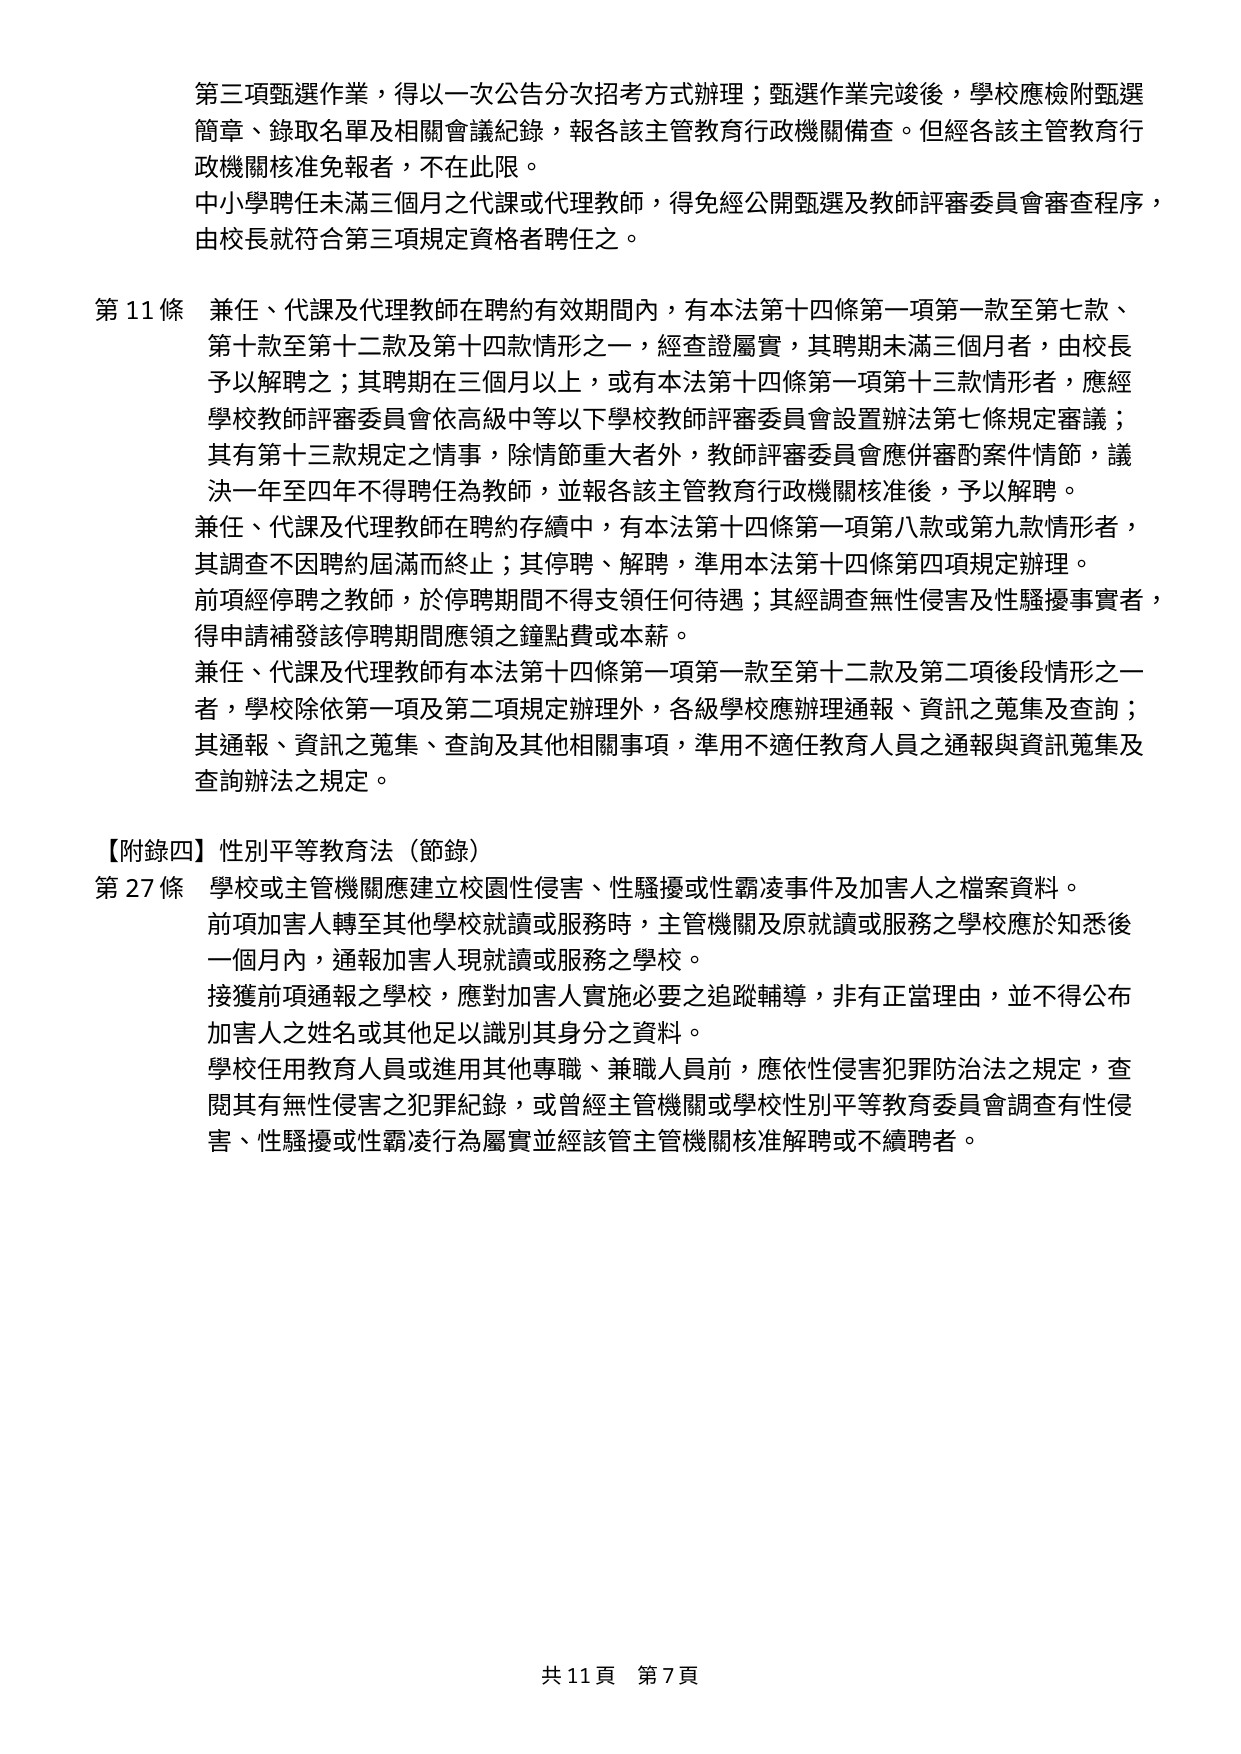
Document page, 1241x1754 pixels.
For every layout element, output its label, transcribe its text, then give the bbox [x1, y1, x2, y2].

text 兼任、代課及代理教師有本法第十四條第一項第一款至第十二款及第二項後段情形之一者，學校除依第一項及第二項規定辦理外，各級學校應辦理通報、資訊之蒐集及查詢；其通報、資訊之蒐集、查詢及其他相關事項，準用不適任教育人員之通報與資訊蒐集及查詢辦法之規定。 [194, 653, 1146, 798]
text 前項經停聘之教師，於停聘期間不得支領任何待遇；其經調查無性侵害及性騷擾事實者，得申請補發該停聘期間應領之鐘點費或本薪。 [194, 580, 1146, 653]
text 接獲前項通報之學校，應對加害人實施必要之追蹤輔導，非有正當理由，並不得公布加害人之姓名或其他足以識別其身分之資料。 [207, 977, 1146, 1049]
text 【附錄四】性別平等教育法（節錄） [94, 832, 1146, 868]
text 第27條 學校或主管機關應建立校園性侵害、性騷擾或性霸凌事件及加害人之檔案資料。 [94, 868, 1146, 904]
text 學校任用教育人員或進用其他專職、兼職人員前，應依性侵害犯罪防治法之規定，查閱其有無性侵害之犯罪紀錄，或曾經主管機關或學校性別平等教育委員會調查有性侵害、性騷擾或性霸凌行為屬實並經該管主管機關核准解聘或不續聘者。 [207, 1049, 1146, 1158]
text 前項加害人轉至其他學校就讀或服務時，主管機關及原就讀或服務之學校應於知悉後一個月內，通報加害人現就讀或服務之學校。 [207, 904, 1146, 977]
text 兼任、代課及代理教師在聘約存續中，有本法第十四條第一項第八款或第九款情形者，其調查不因聘約屆滿而終止；其停聘、解聘，準用本法第十四條第四項規定辦理。 [194, 508, 1146, 580]
text 中小學聘任未滿三個月之代課或代理教師，得免經公開甄選及教師評審委員會審查程序，由校長就符合第三項規定資格者聘任之。 [194, 184, 1146, 256]
text 第三項甄選作業，得以一次公告分次招考方式辦理；甄選作業完竣後，學校應檢附甄選簡章、錄取名單及相關會議紀錄，報各該主管教育行政機關備查。但經各該主管教育行政機關核准免報者，不在此限。 [194, 75, 1146, 184]
text 第11條 兼任、代課及代理教師在聘約有效期間內，有本法第十四條第一項第一款至第七款、第十款至第十二款及第十四款情形之一，經查證屬實，其聘期未滿三個月者，由校長予以解聘之；其聘期在三個月以上，或有本法第十四條第一項第十三款情形者，應經學校教師評審委員會依高級中等以下學校教師評審委員會設置辦法第七條規定審議；其有第十三款規定之情事，除情節重大者外，教師評審委員會應併審酌案件情節，議決一年至四年不得聘任為教師，並報各該主管教育行政機關核准後，予以解聘。 [94, 290, 1146, 508]
